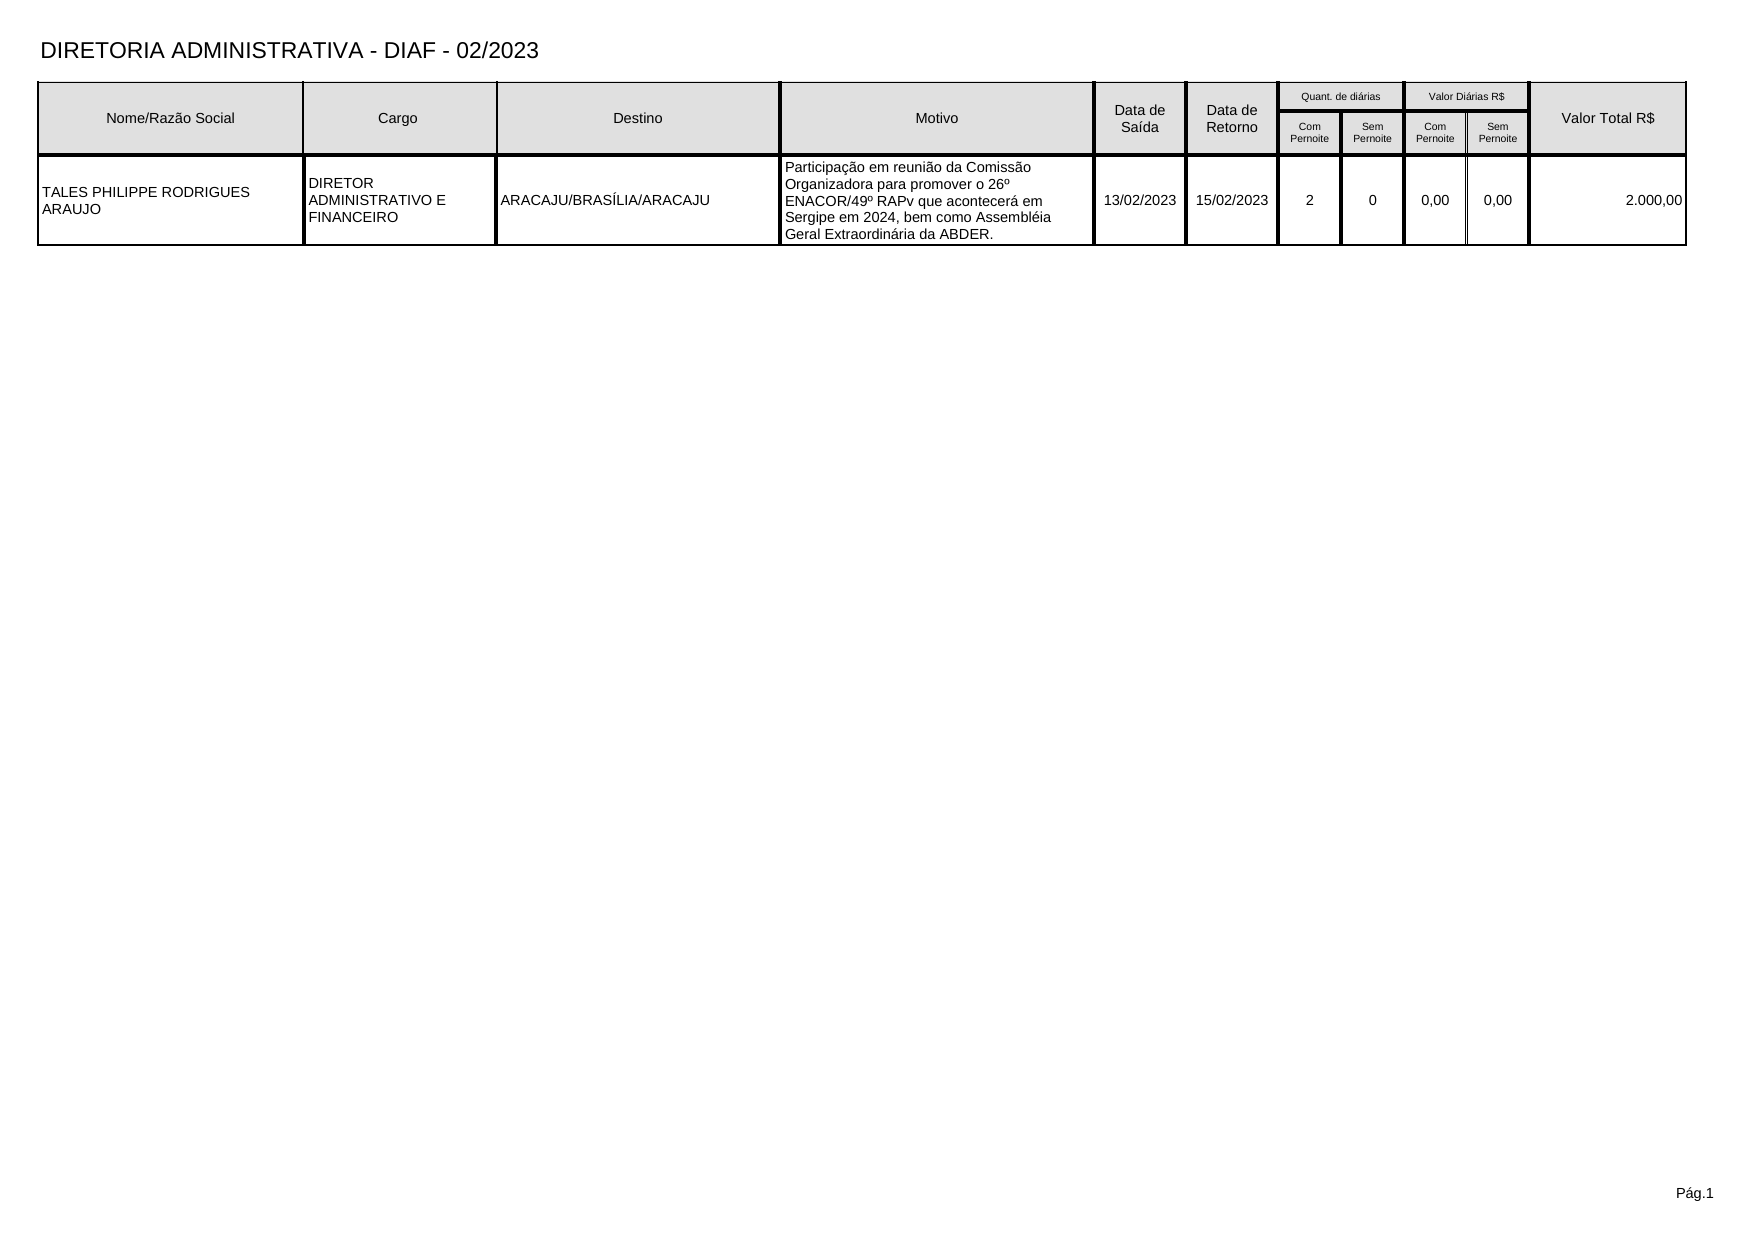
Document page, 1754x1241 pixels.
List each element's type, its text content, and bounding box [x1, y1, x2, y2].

table_cell 15/02/2023 [1188, 157, 1276, 244]
table_cell 0 [1343, 157, 1402, 244]
table_cell Data de Saída [1096, 83, 1184, 153]
table_cell 0,00 [1406, 157, 1465, 244]
table_cell 0,00 [1468, 157, 1527, 244]
table_cell Cargo [304, 83, 496, 153]
table_cell Motivo [782, 83, 1092, 153]
table_cell Destino [498, 83, 778, 153]
table_header DIRETORIA ADMINISTRATIVA - DIAF - 02/2023 [37, 37, 1322, 67]
table_cell Sem Pernoite [1468, 113, 1527, 153]
table_cell Valor Diárias R$ [1406, 83, 1527, 109]
table_cell [37, 67, 1322, 81]
table_cell 2.000,00 [1531, 157, 1685, 244]
table_cell ARACAJU/BRASÍLIA/ARACAJU [498, 157, 778, 244]
table_cell [1687, 81, 1717, 1184]
table_cell Com Pernoite [1406, 113, 1465, 153]
table_cell Pág.1 [1573, 1185, 1717, 1202]
table_cell Participação em reunião da Comissão Organizadora para promover o 26º ENACOR/49º RAPv que acontecerá em Sergipe em 2024, bem como Assembléia Geral Extraordinária da ABDER. [782, 157, 1092, 244]
table_cell Com Pernoite [1280, 113, 1339, 153]
table_cell Data de Retorno [1188, 83, 1276, 153]
table_cell 2 [1280, 157, 1339, 244]
table_cell TALES PHILIPPE RODRIGUES ARAUJO [39, 157, 302, 244]
table_cell 13/02/2023 [1096, 157, 1184, 244]
table_cell [37, 1185, 1573, 1202]
table_header [1322, 37, 1717, 81]
table_cell Nome/Razão Social [39, 83, 302, 153]
table_cell Quant. de diárias [1280, 83, 1402, 109]
table_cell Sem Pernoite [1343, 113, 1402, 153]
table_cell [37, 246, 1687, 1184]
table_cell DIRETOR ADMINISTRATIVO E FINANCEIRO [306, 157, 494, 244]
table_cell Valor Total R$ [1531, 83, 1685, 153]
